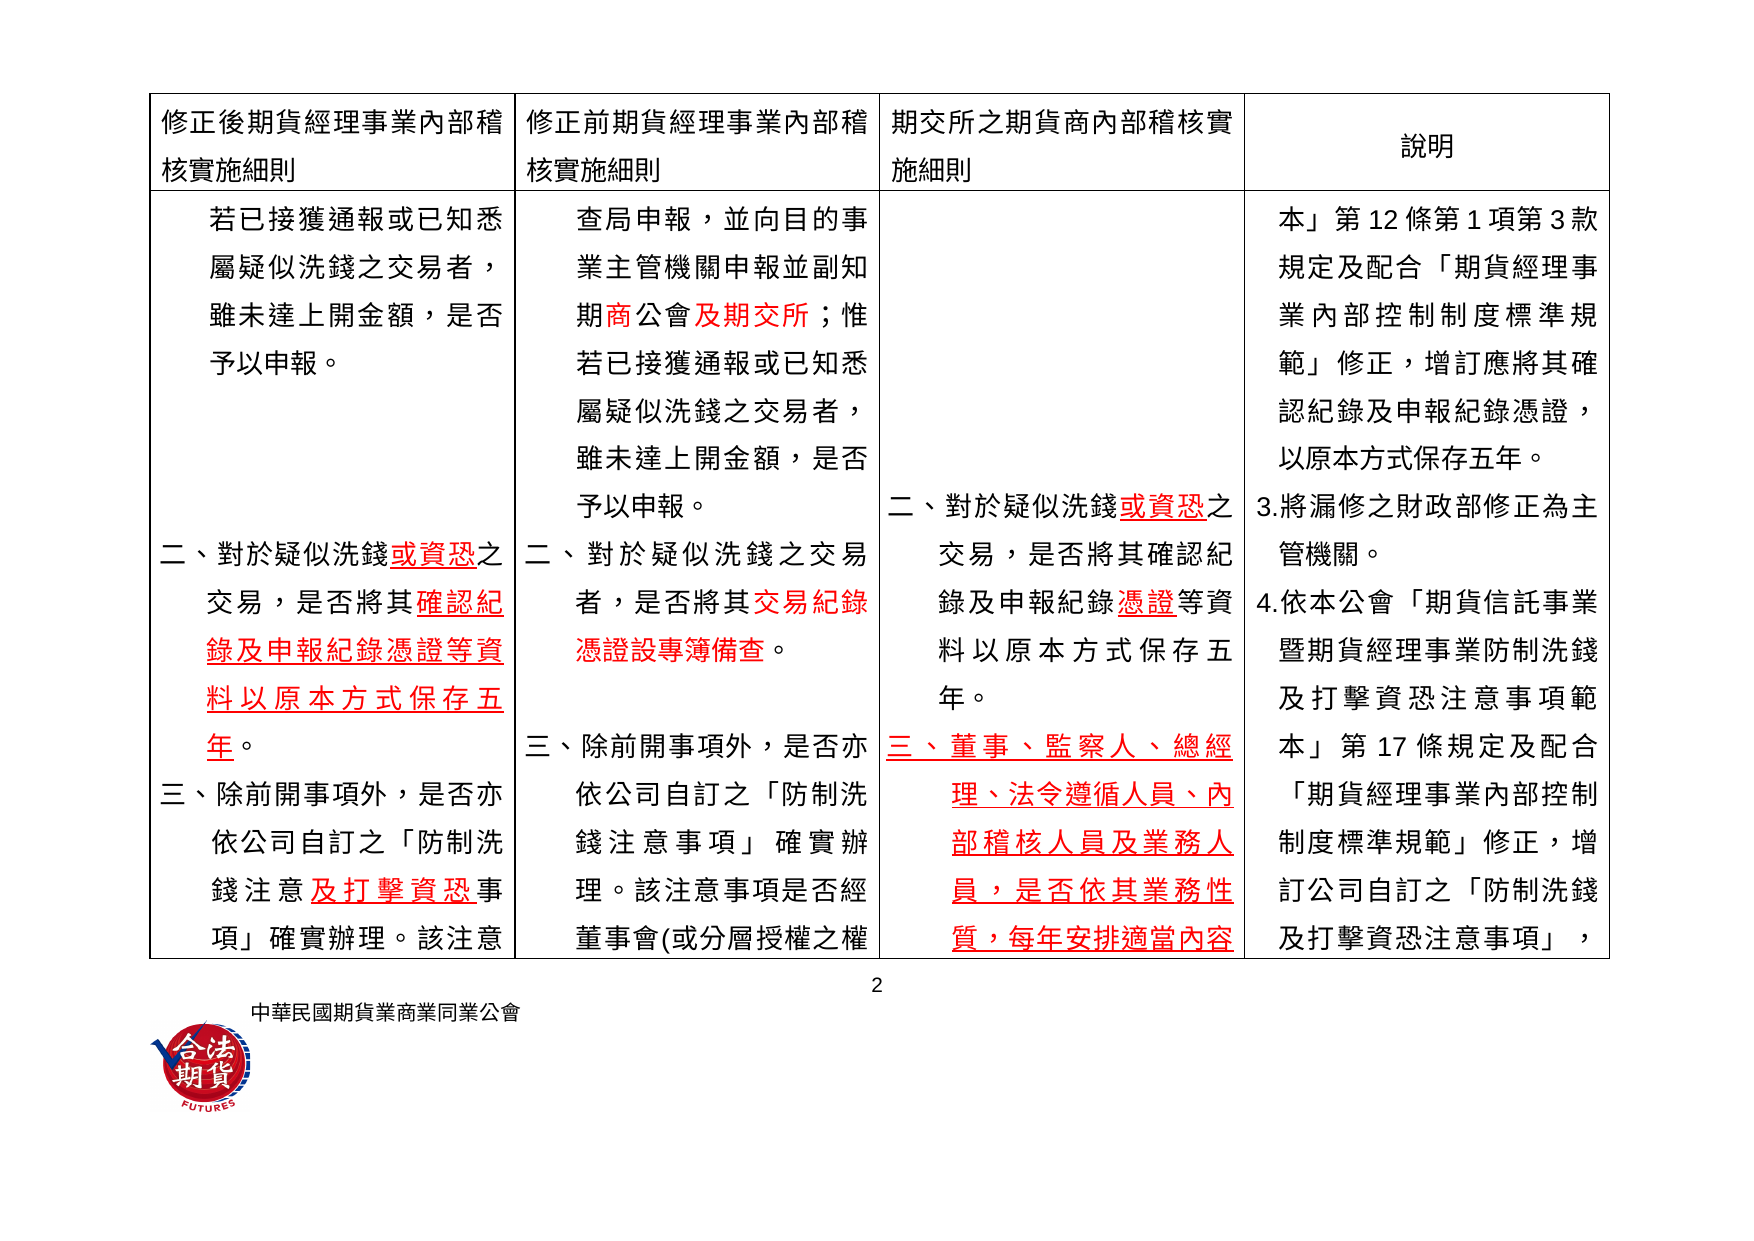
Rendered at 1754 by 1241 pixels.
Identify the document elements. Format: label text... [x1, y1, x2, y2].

table_cell 若已接獲通報或已知悉屬疑似洗錢之交易者，雖未達上開金額，是否予以申報。 二、對於疑似洗錢或資恐之交易，是否將其確認紀錄及申報紀錄憑證等資料以原本方式保存五年。 三、除前開事項外，是否亦依公司自訂之「防制洗錢注意及打擊資恐事項」確實辦理。該注意 [151, 191, 514, 958]
table_cell 二、對於疑似洗錢或資恐之交易，是否將其確認紀錄及申報紀錄憑證等資料以原本方式保存五年。 三、董事、監察人、總經理、法令遵循人員、內部稽核人員及業務人員，是否依其業務性質，每年安排適當內容 [880, 191, 1244, 958]
table_cell 查局申報，並向目的事業主管機關申報並副知期商公會及期交所；惟若已接獲通報或已知悉屬疑似洗錢之交易者，雖未達上開金額，是否予以申報。 二、對於疑似洗錢之交易者，是否將其交易紀錄憑證設專簿備查。 三、除前開事項外，是否亦依公司自訂之「防制洗錢注意事項」確實辦理。該注意事項是否經董事會(或分層授權之權 [516, 191, 879, 958]
table_cell 本」第12條第1項第3款規定及配合「期貨經理事業內部控制制度標準規範」修正，增訂應將其確認紀錄及申報紀錄憑證，以原本方式保存五年。 3.將漏修之財政部修正為主管機關。 4.依本公會「期貨信託事業暨期貨經理事業防制洗錢及打擊資恐注意事項範本」第17條規定及配合「期貨經理事業內部控制制度標準規範」修正，增訂公司自訂之「防制洗錢及打擊資恐注意事項」， [1245, 191, 1609, 958]
table_header 說明 [1245, 94, 1609, 190]
table_header 修正後期貨經理事業內部稽核實施細則 [151, 94, 514, 190]
table_header 修正前期貨經理事業內部稽核實施細則 [516, 94, 879, 190]
table_header 期交所之期貨商內部稽核實施細則 [880, 94, 1244, 190]
